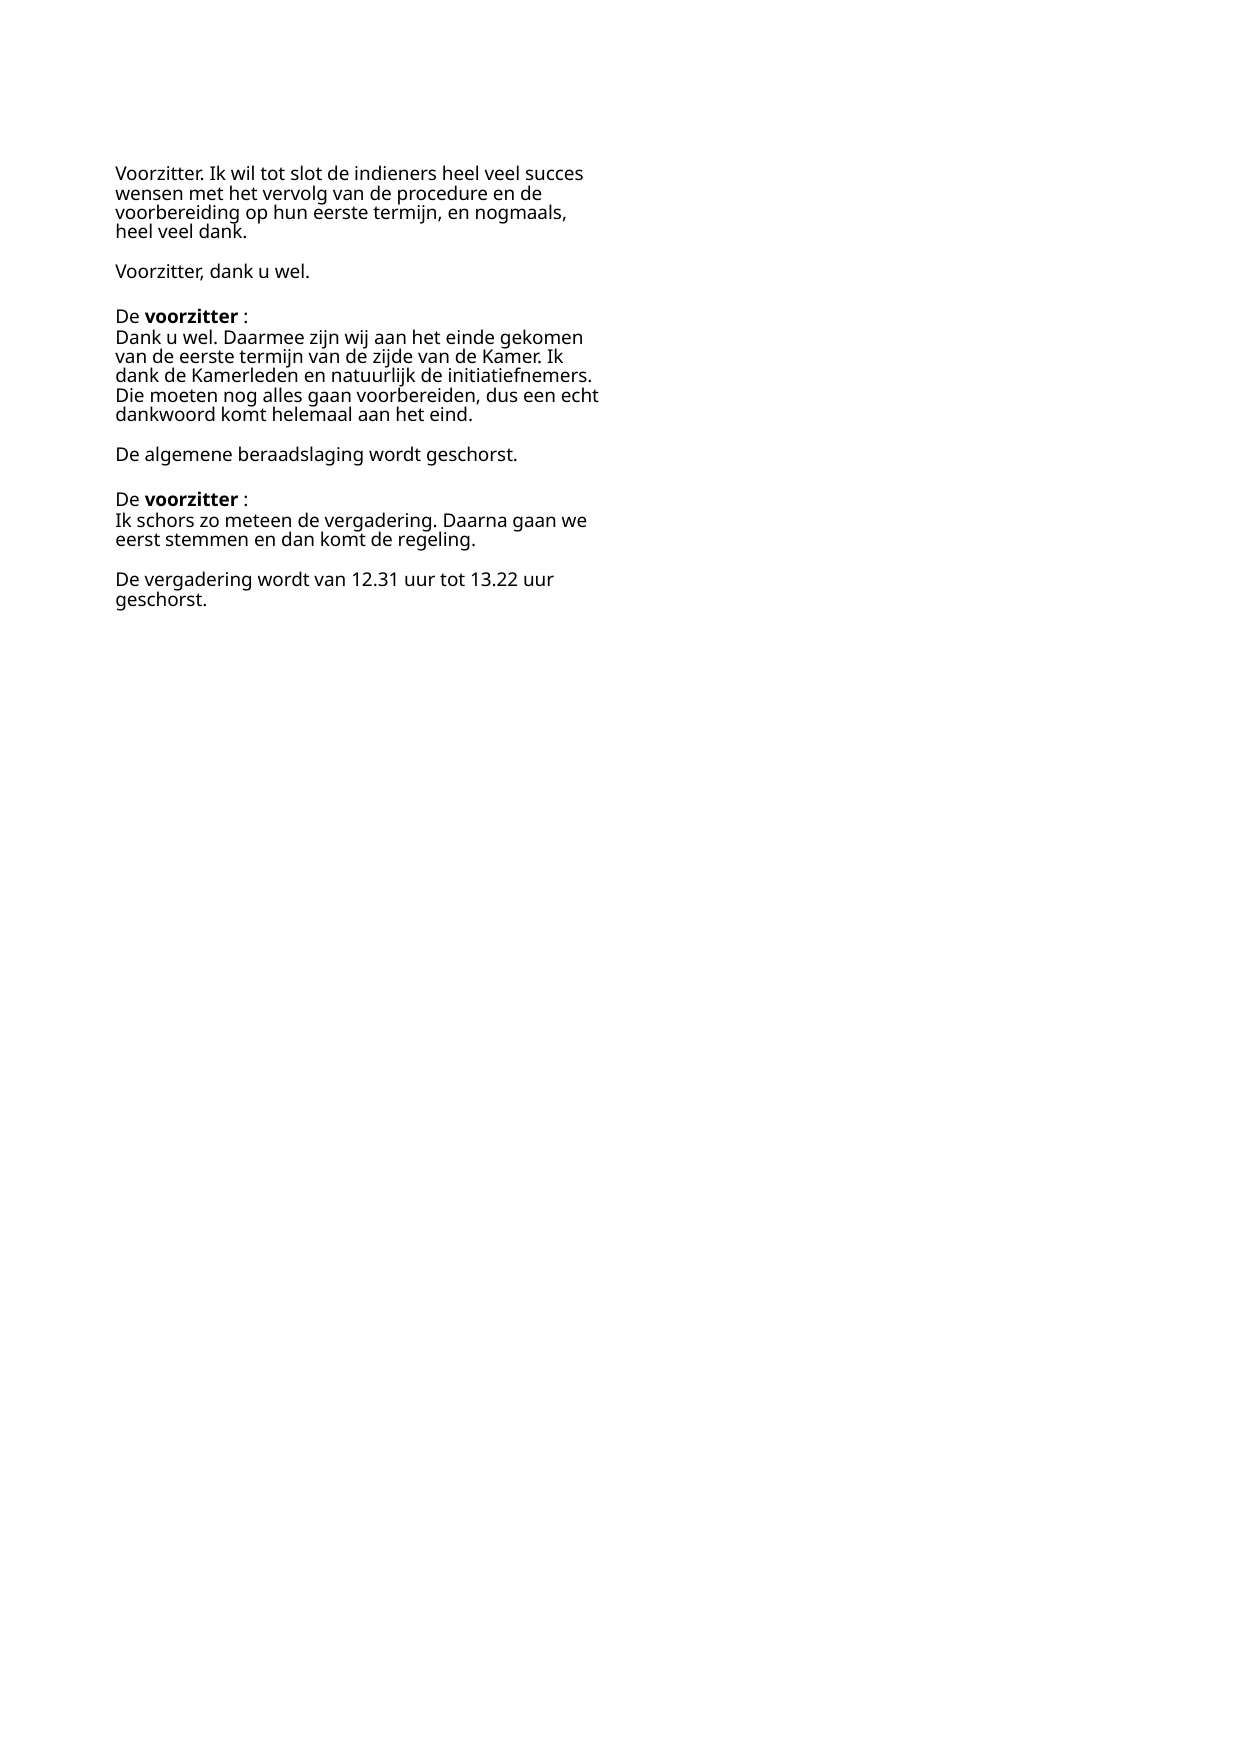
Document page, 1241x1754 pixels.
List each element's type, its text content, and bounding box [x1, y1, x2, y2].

text De vergadering wordt van 12.31 uur tot 13.22 uur geschorst. [115, 571, 605, 610]
text De algemene beraadslaging wordt geschorst. [115, 446, 605, 465]
text De voorzitter : [115, 303, 605, 329]
text Voorzitter. Ik wil tot slot de indieners heel veel succes wensen met het vervolg van de procedure en de voorbereiding op hun eerste termijn, en nogmaals, heel veel dank. [115, 165, 605, 242]
text Voorzitter, dank u wel. [115, 263, 605, 282]
text Ik schors zo meteen de vergadering. Daarna gaan we eerst stemmen en dan komt de regeling. [115, 512, 605, 551]
text De voorzitter : [115, 486, 605, 512]
text Dank u wel. Daarmee zijn wij aan het einde gekomen van de eerste termijn van de zijde van de Kamer. Ik dank de Kamerleden en natuurlijk de initiatiefnemers. Die moeten nog alles gaan voorbereiden, dus een echt dankwoord komt helemaal aan het eind. [115, 329, 605, 425]
